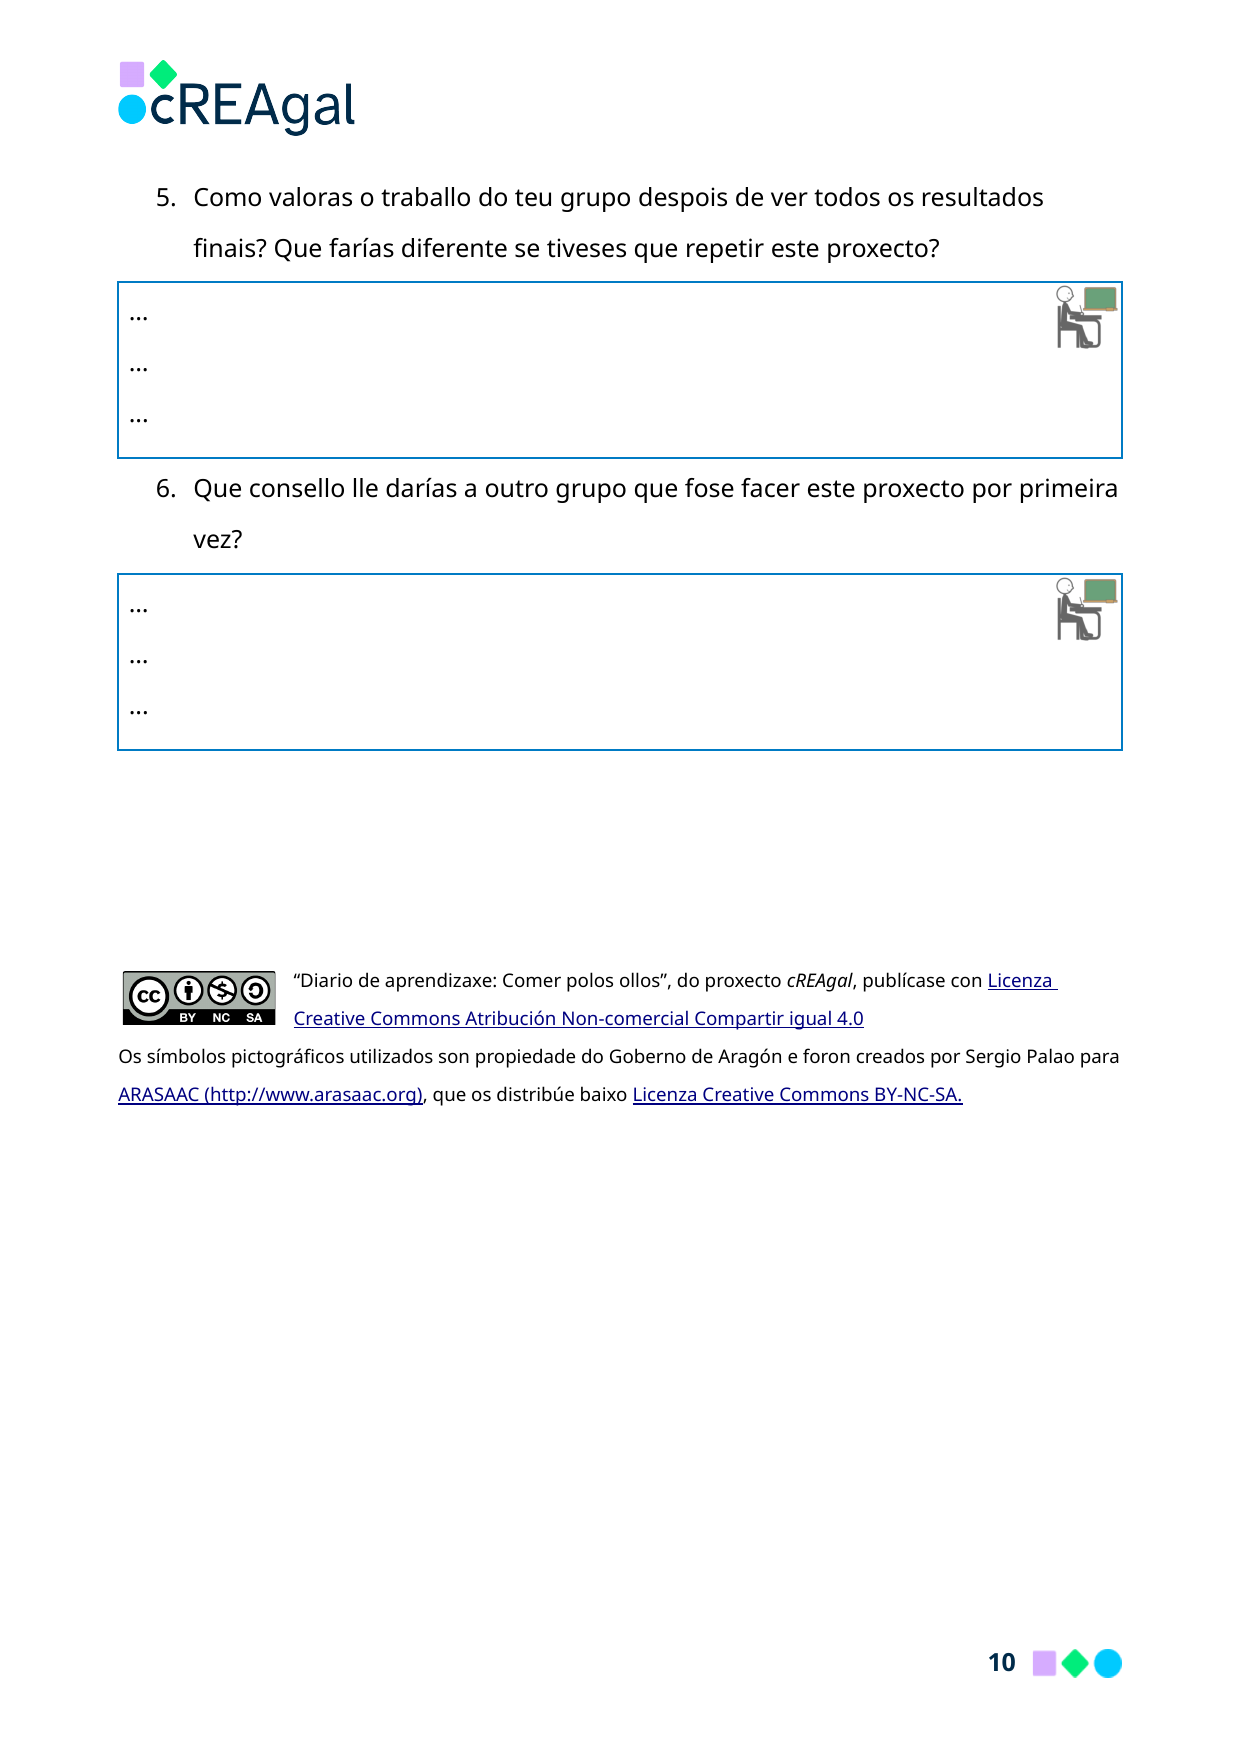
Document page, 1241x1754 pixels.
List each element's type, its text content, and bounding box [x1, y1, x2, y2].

table_header … … ... [119, 283, 1121, 457]
picture [1112, 1649, 1122, 1660]
picture [118, 60, 355, 136]
picture [1111, 1666, 1122, 1678]
list Como valoras o traballo do teu grupo despois de ver todos os resultados finais? Que farías diferente se tiveses que repetir este proxecto? [156, 179, 1122, 264]
text Os símbolos pictográficos utilizados son propiedade do Goberno de Aragón e foron creados por Sergio Palao para ARASAAC (http://www.arasaac.org), que os distribúe baixo Licenza Creative Commons BY-NC-SA. [118, 1043, 1122, 1107]
picture [1032, 1649, 1105, 1678]
text “Diario de aprendizaxe: Comer polos ollos”, do proxecto cREAgal, publícase con Licenza Creative Commons Atribución Non-comercial Compartir igual 4.0 [118, 967, 1122, 1031]
list Que consello lle darías a outro grupo que fose facer este proxecto por primeira vez? [156, 471, 1122, 556]
picture [122, 971, 276, 1025]
table_header … … ... [119, 575, 1121, 749]
